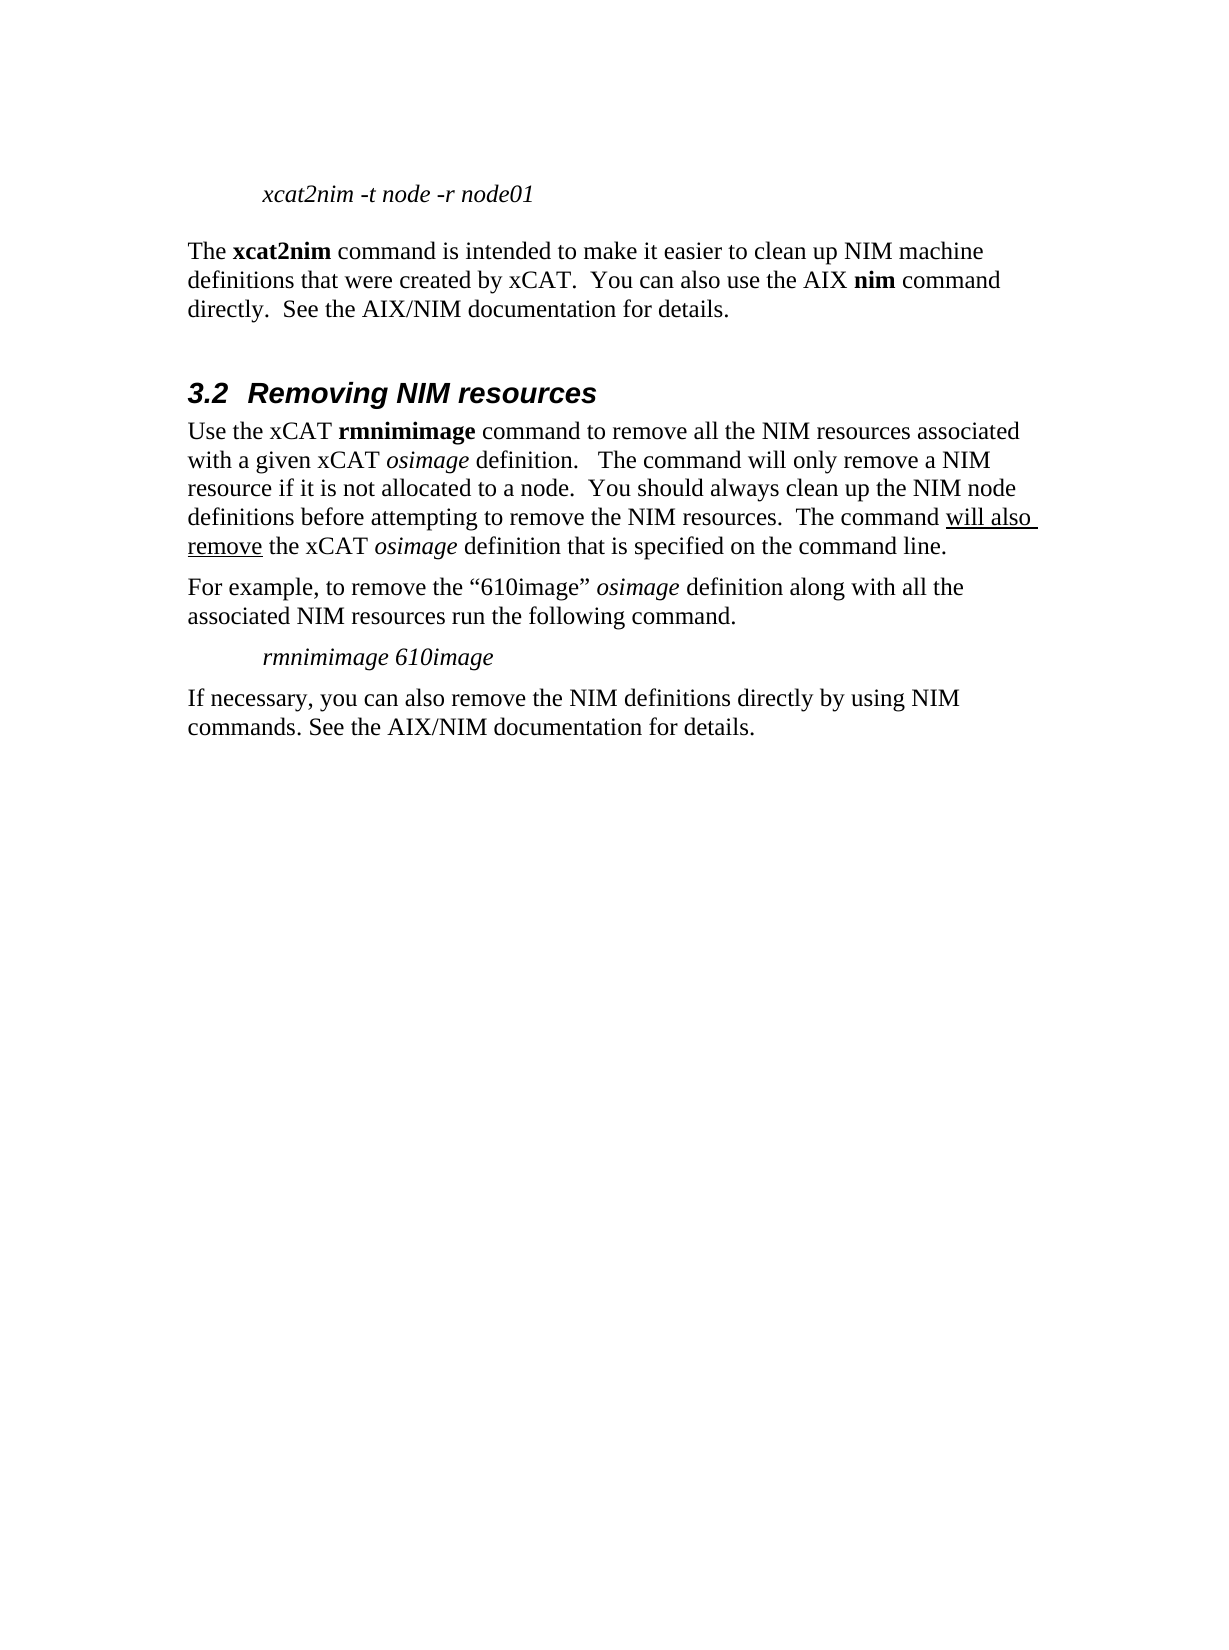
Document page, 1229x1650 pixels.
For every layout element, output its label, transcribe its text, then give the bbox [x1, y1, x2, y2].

text rmnimimage 610image [187, 642, 1041, 671]
text For example, to remove the “610image” osimage definition along with all the associated NIM resources run the following command. [187, 572, 1041, 630]
subtitle Removing NIM resources [187, 376, 1041, 410]
text If necessary, you can also remove the NIM definitions directly by using NIM commands. See the AIX/NIM documentation for details. [187, 683, 1041, 741]
text The xcat2nim command is intended to make it easier to clean up NIM machine definitions that were created by xCAT. You can also use the AIX nim command directly. See the AIX/NIM documentation for details. [187, 236, 1041, 322]
text Use the xCAT rmnimimage command to remove all the NIM resources associated with a given xCAT osimage definition. The command will only remove a NIM resource if it is not allocated to a node. You should always clean up the NIM node definitions before attempting to remove the NIM resources. The command will also remove the xCAT osimage definition that is specified on the command line. [187, 416, 1041, 560]
text xcat2nim -t node -r node01 [187, 179, 1041, 207]
